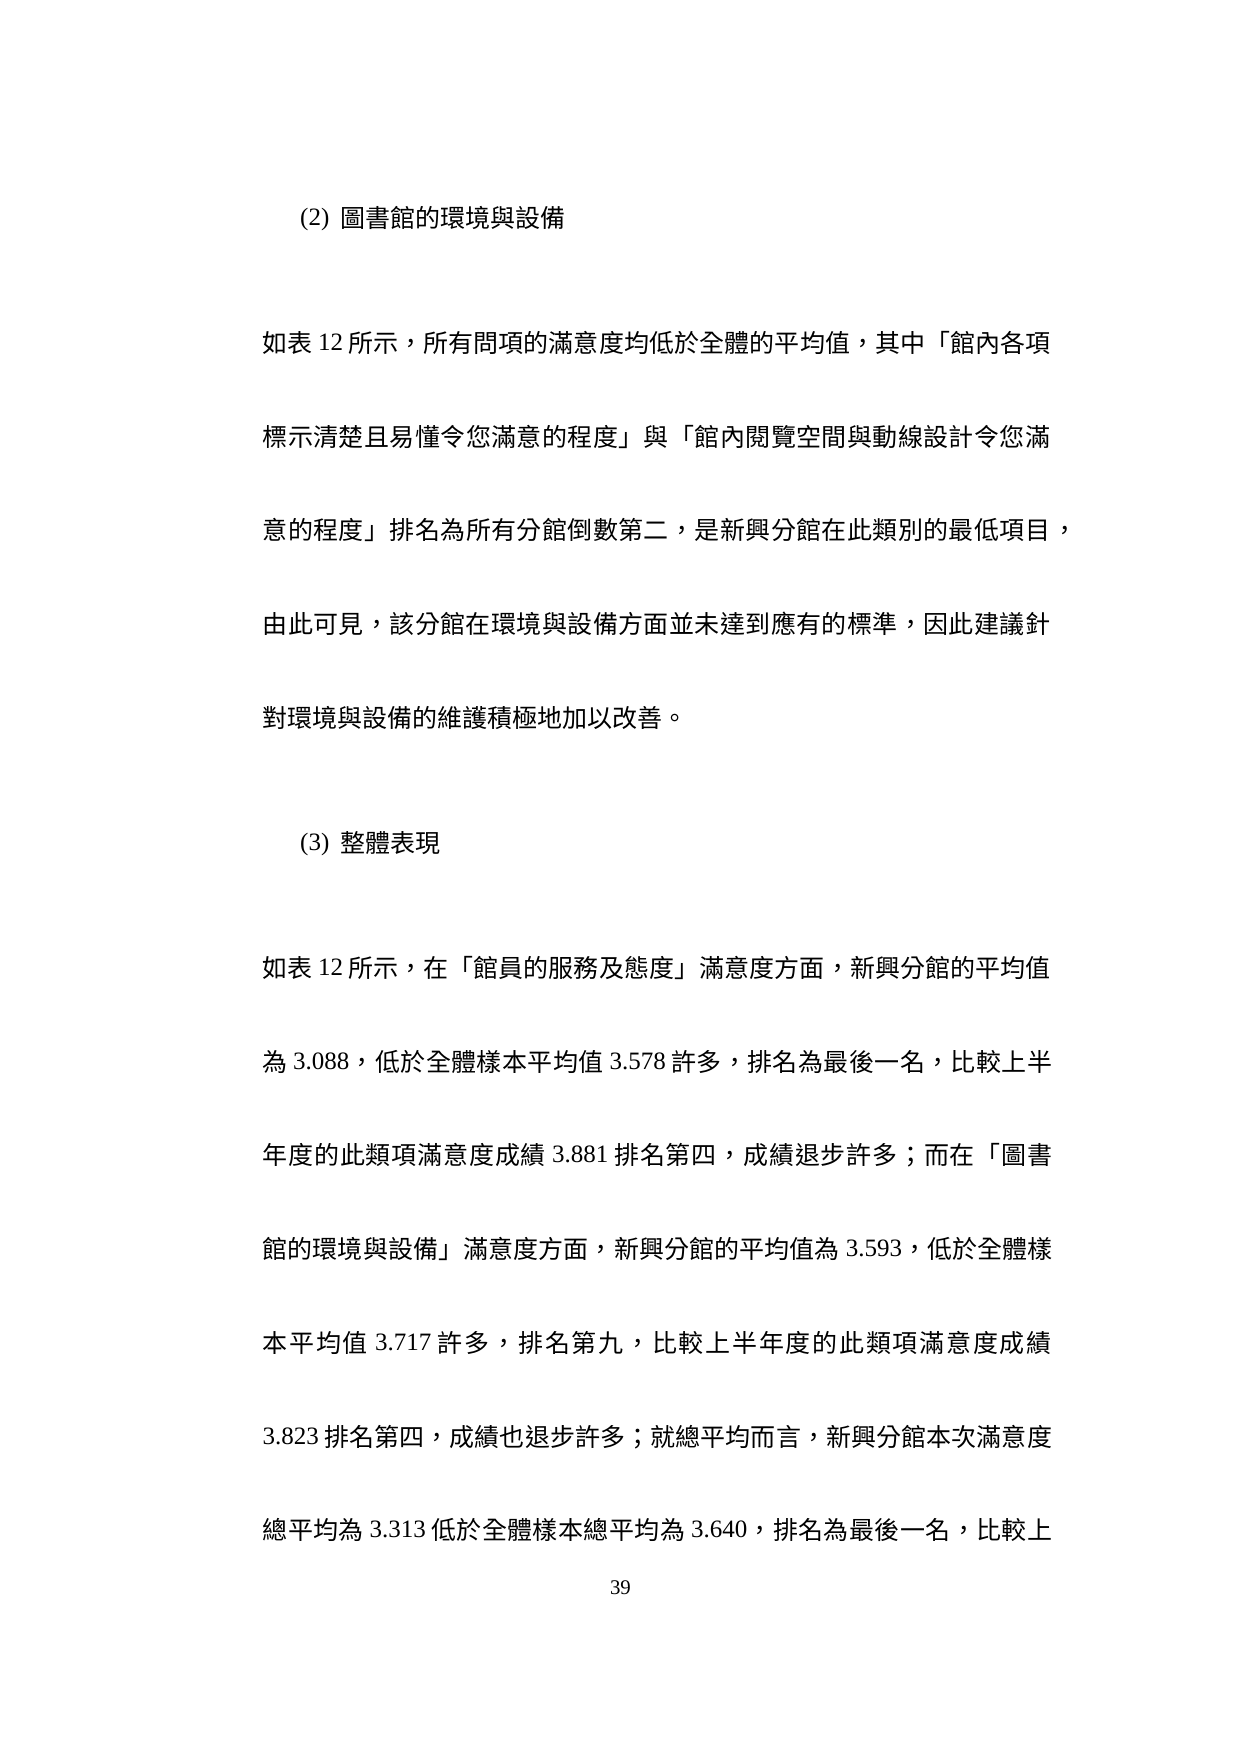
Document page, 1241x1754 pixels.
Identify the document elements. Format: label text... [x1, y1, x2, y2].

list 整體表現 [300, 800, 1053, 862]
text 如表12所示，所有問項的滿意度均低於全體的平均值，其中「館內各項標示清楚且易懂令您滿意的程度」與「館內閱覽空間與動線設計令您滿意的程度」排名為所有分館倒數第二，是新興分館在此類別的最低項目，由此可見，該分館在環境與設備方面並未達到應有的標準，因此建議針對環境與設備的維護積極地加以改善。 [262, 300, 1053, 737]
list 圖書館的環境與設備 [300, 175, 1053, 237]
text 如表12所示，在「館員的服務及態度」滿意度方面，新興分館的平均值為3.088，低於全體樣本平均值3.578許多，排名為最後一名，比較上半年度的此類項滿意度成績3.881排名第四，成績退步許多；而在「圖書館的環境與設備」滿意度方面，新興分館的平均值為3.593，低於全體樣本平均值3.717許多，排名第九，比較上半年度的此類項滿意度成績3.823排名第四，成績也退步許多；就總平均而言，新興分館本次滿意度總平均為3.313低於全體樣本總平均為3.640，排名為最後一名，比較上半年度的此類項滿意度成績3.856排名第四，有著大幅的退步。由此可看出新興分館不論在館員的服務及態度或環境及設備方面的表現皆需要再加強，因此建議除了應持續保持圖書館的環境整潔及設備完善外，館員的訓練及考核是最重要的項目，藉此以改善讀者對於該分館的滿意度。 [262, 925, 1053, 1550]
